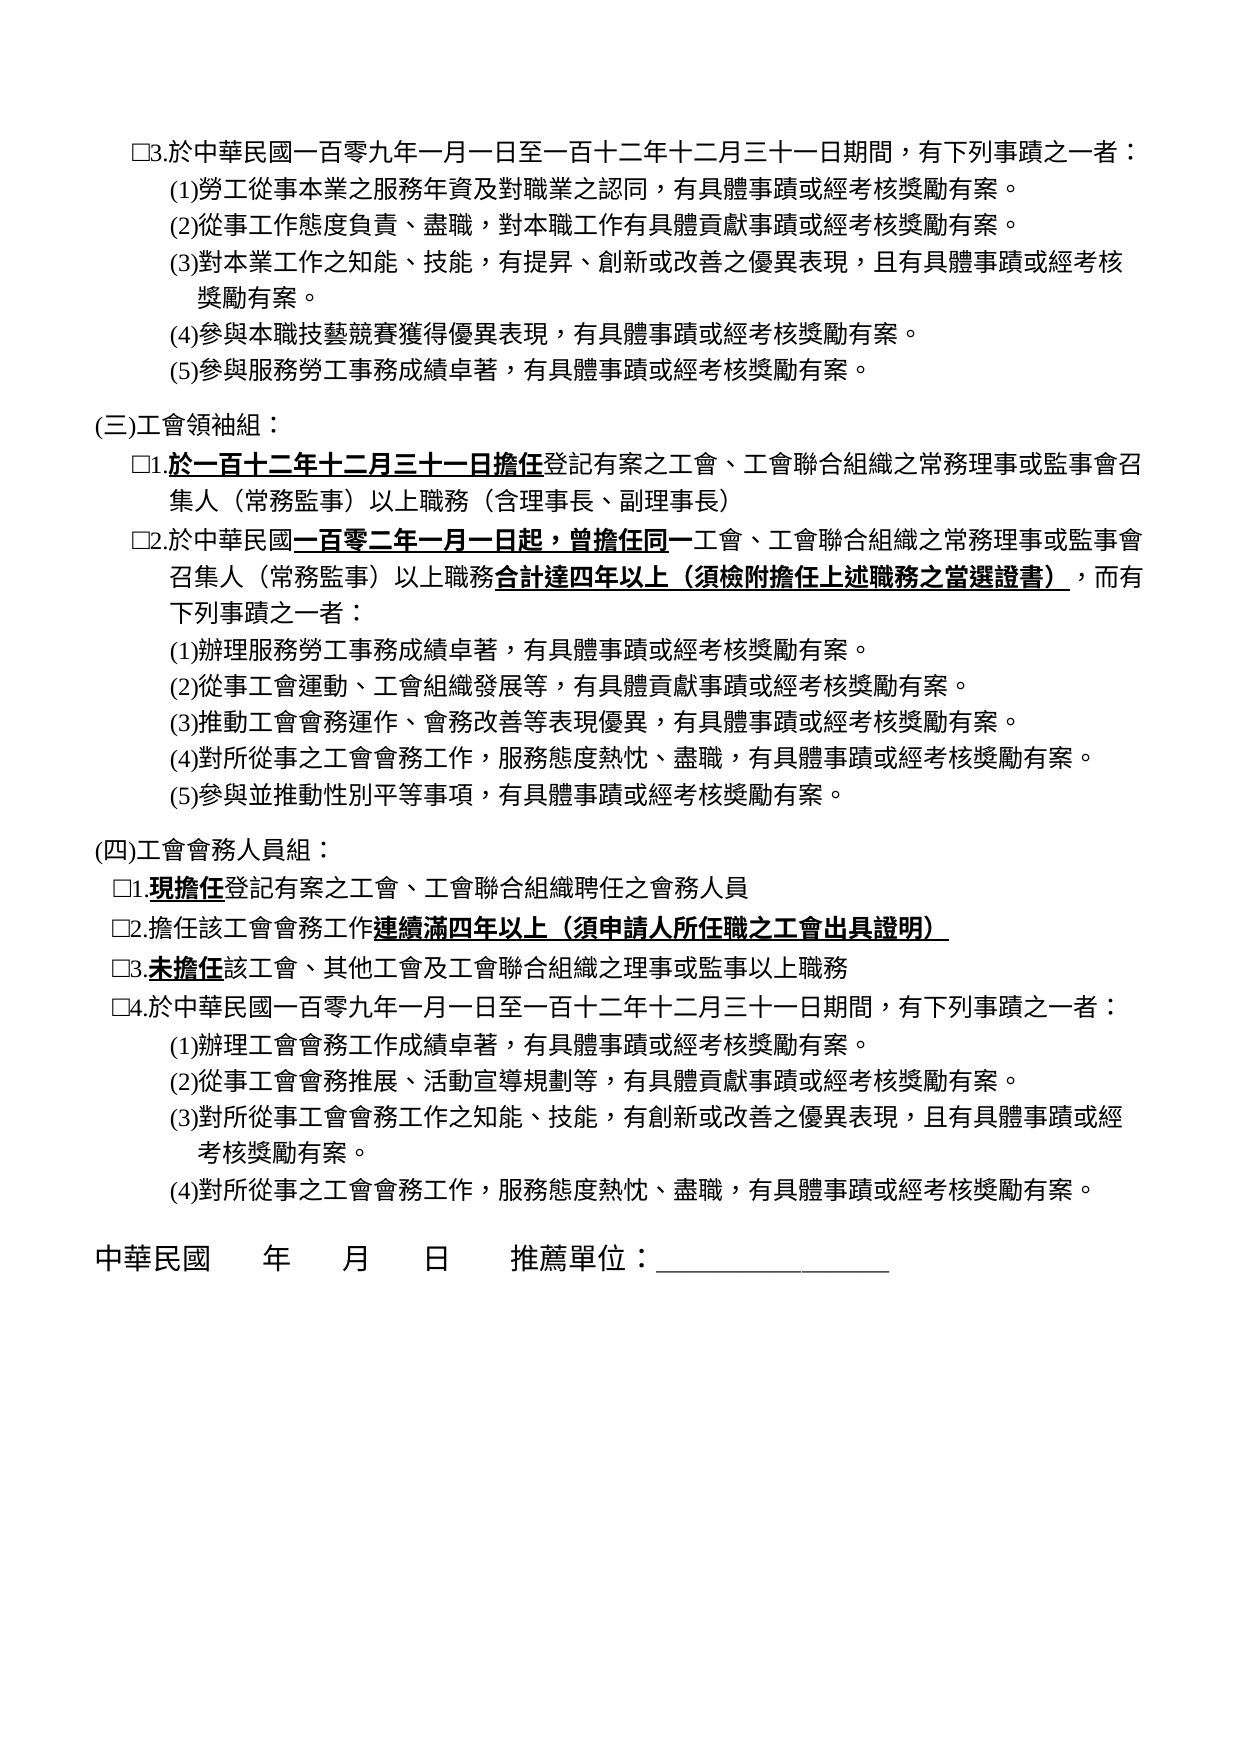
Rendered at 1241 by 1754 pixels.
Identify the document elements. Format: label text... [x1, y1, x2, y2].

text □4.於中華民國一百零九年一月一日至一百十二年十二月三十一日期間，有下列事蹟之一者： [94, 986, 1146, 1025]
text □2.於中華民國一百零二年一月一日起，曾擔任同一工會、工會聯合組織之常務理事或監事會召集人（常務監事）以上職務合計達四年以上（須檢附擔任上述職務之當選證書），而有下列事蹟之一者： [132, 518, 1146, 630]
text (2)從事工作態度負責、盡職，對本職工作有具體貢獻事蹟或經考核獎勵有案。 [169, 206, 1146, 242]
text (4)參與本職技藝競賽獲得優異表現，有具體事蹟或經考核獎勵有案。 [94, 314, 1146, 351]
text (3)對本業工作之知能、技能，有提昇、創新或改善之優異表現，且有具體事蹟或經考核獎勵有案。 [169, 242, 1146, 314]
text (3)推動工會會務運作、會務改善等表現優異，有具體事蹟或經考核獎勵有案。 [169, 703, 1146, 739]
text (1)勞工從事本業之服務年資及對職業之認同，有具體事蹟或經考核獎勵有案。 [169, 169, 1146, 206]
text (5)參與並推動性別平等事項，有具體事蹟或經考核奬勵有案。 [169, 775, 1146, 811]
text (3)對所從事工會會務工作之知能、技能，有創新或改善之優異表現，且有具體事蹟或經考核獎勵有案。 [169, 1098, 1146, 1170]
text □1.現擔任登記有案之工會、工會聯合組織聘任之會務人員 [94, 866, 1146, 906]
text (2)從事工會運動、工會組織發展等，有具體貢獻事蹟或經考核獎勵有案。 [94, 666, 1146, 703]
text (2)從事工會會務推展、活動宣導規劃等，有具體貢獻事蹟或經考核獎勵有案。 [169, 1061, 1146, 1098]
text (三)工會領袖組： [94, 406, 1146, 442]
text □2.擔任該工會會務工作連續滿四年以上（須申請人所任職之工會出具證明） [94, 906, 1146, 946]
text (1)辦理工會會務工作成績卓著，有具體事蹟或經考核獎勵有案。 [94, 1025, 1146, 1061]
text (4)對所從事之工會會務工作，服務態度熱忱、盡職，有具體事蹟或經考核奬勵有案。 [169, 739, 1146, 775]
text (四)工會會務人員組： [94, 830, 1146, 866]
text (4)對所從事之工會會務工作，服務態度熱忱、盡職，有具體事蹟或經考核奬勵有案。 [169, 1170, 1146, 1206]
text □3.於中華民國一百零九年一月一日至一百十二年十二月三十一日期間，有下列事蹟之一者： [132, 130, 1146, 169]
text □3.未擔任該工會、其他工會及工會聯合組織之理事或監事以上職務 [94, 946, 1146, 986]
text □1.於一百十二年十二月三十一日擔任登記有案之工會、工會聯合組織之常務理事或監事會召集人（常務監事）以上職務（含理事長、副理事長） [132, 442, 1146, 518]
text (1)辦理服務勞工事務成績卓著，有具體事蹟或經考核獎勵有案。 [94, 630, 1146, 666]
text (5)參與服務勞工事務成績卓著，有具體事蹟或經考核獎勵有案。 [94, 351, 1146, 387]
text 中華民國 年 月 日 推薦單位：＿＿＿＿＿＿＿＿ [94, 1235, 1146, 1277]
